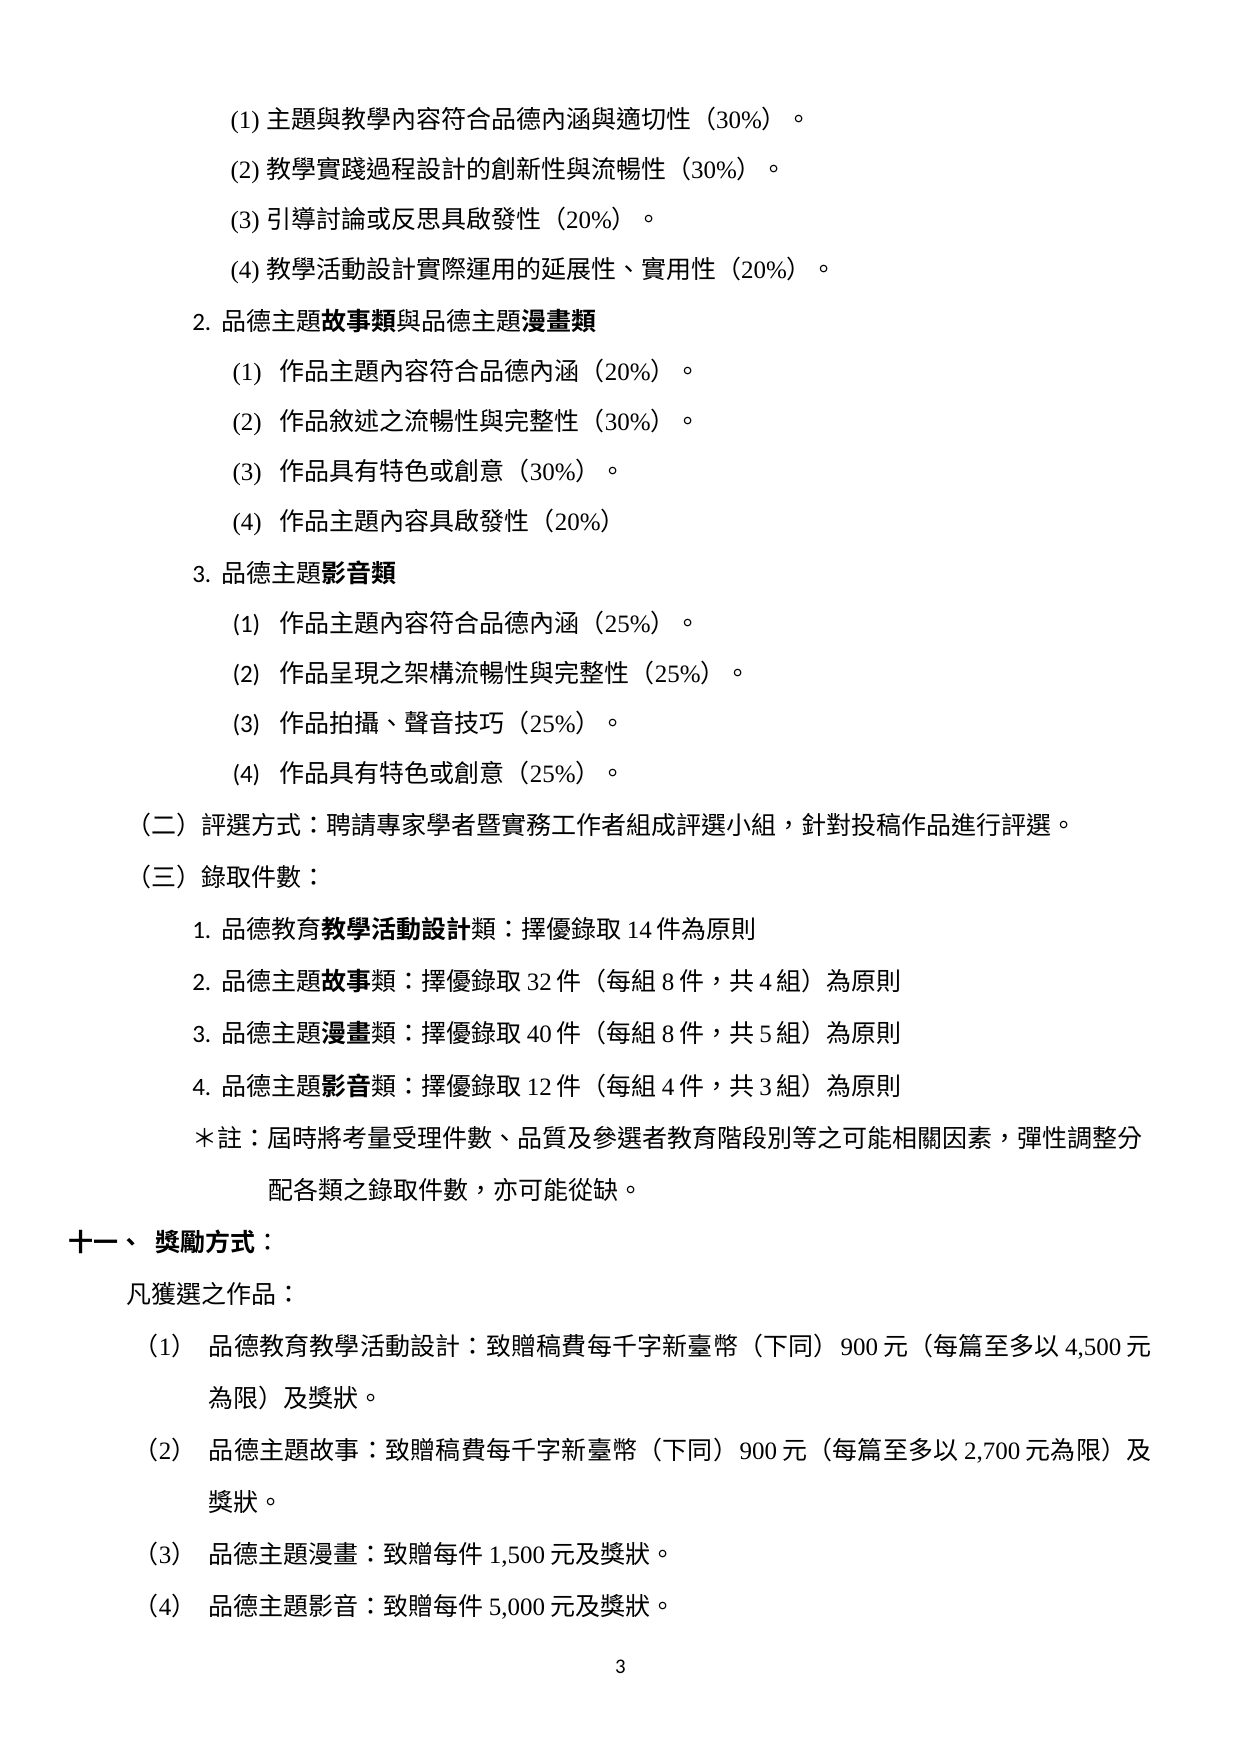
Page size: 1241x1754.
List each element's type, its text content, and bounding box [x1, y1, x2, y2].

list 品德主題故事類：擇優錄取32件（每組8件，共4組）為原則 [192, 949, 1152, 1001]
text （二）評選方式：聘請專家學者暨實務工作者組成評選小組，針對投稿作品進行評選。 [89, 793, 1152, 845]
list 品德教育教學活動設計類：擇優錄取14件為原則 [192, 897, 1152, 949]
list 作品具有特色或創意（30%）。 [232, 441, 1152, 491]
list 作品主題內容符合品德內涵（25%）。 [232, 593, 1152, 643]
text （三）錄取件數： [89, 845, 1152, 897]
list 作品呈現之架構流暢性與完整性（25%）。 [232, 643, 1152, 693]
list 品德主題影音：致贈每件5,000元及獎狀。 [134, 1574, 1152, 1626]
list 品德主題漫畫類：擇優錄取40件（每組8件，共5組）為原則 [192, 1001, 1152, 1053]
list 品德教育教學活動設計：致贈稿費每千字新臺幣（下同）900元（每篇至多以4,500元為限）及獎狀。 [134, 1314, 1152, 1418]
text (1) 主題與教學內容符合品德內涵與適切性（30%）。 [230, 89, 1152, 139]
text (2) 教學實踐過程設計的創新性與流暢性（30%）。 [230, 139, 1152, 189]
list 作品主題內容具啟發性（20%） [232, 491, 1152, 541]
list 作品主題內容符合品德內涵（20%）。 [232, 341, 1152, 391]
list 作品具有特色或創意（25%）。 [232, 743, 1152, 793]
list 品德主題影音類 [192, 541, 1152, 593]
list 品德主題漫畫：致贈每件1,500元及獎狀。 [134, 1522, 1152, 1574]
text 十一、 獎勵方式： [68, 1209, 1152, 1262]
text ＊註：屆時將考量受理件數、品質及參選者教育階段別等之可能相關因素，彈性調整分配各類之錄取件數，亦可能從缺。 [192, 1105, 1152, 1209]
list 品德主題影音類：擇優錄取12件（每組4件，共3組）為原則 [192, 1053, 1152, 1105]
text 凡獲選之作品： [89, 1262, 1152, 1314]
text (4) 教學活動設計實際運用的延展性、實用性（20%）。 [230, 239, 1152, 289]
list 品德主題故事類與品德主題漫畫類 [192, 289, 1152, 341]
list 品德主題故事：致贈稿費每千字新臺幣（下同）900元（每篇至多以2,700元為限）及獎狀。 [134, 1418, 1152, 1522]
list 作品敘述之流暢性與完整性（30%）。 [232, 391, 1152, 441]
text (3) 引導討論或反思具啟發性（20%）。 [230, 189, 1152, 239]
list 作品拍攝、聲音技巧（25%）。 [232, 693, 1152, 743]
